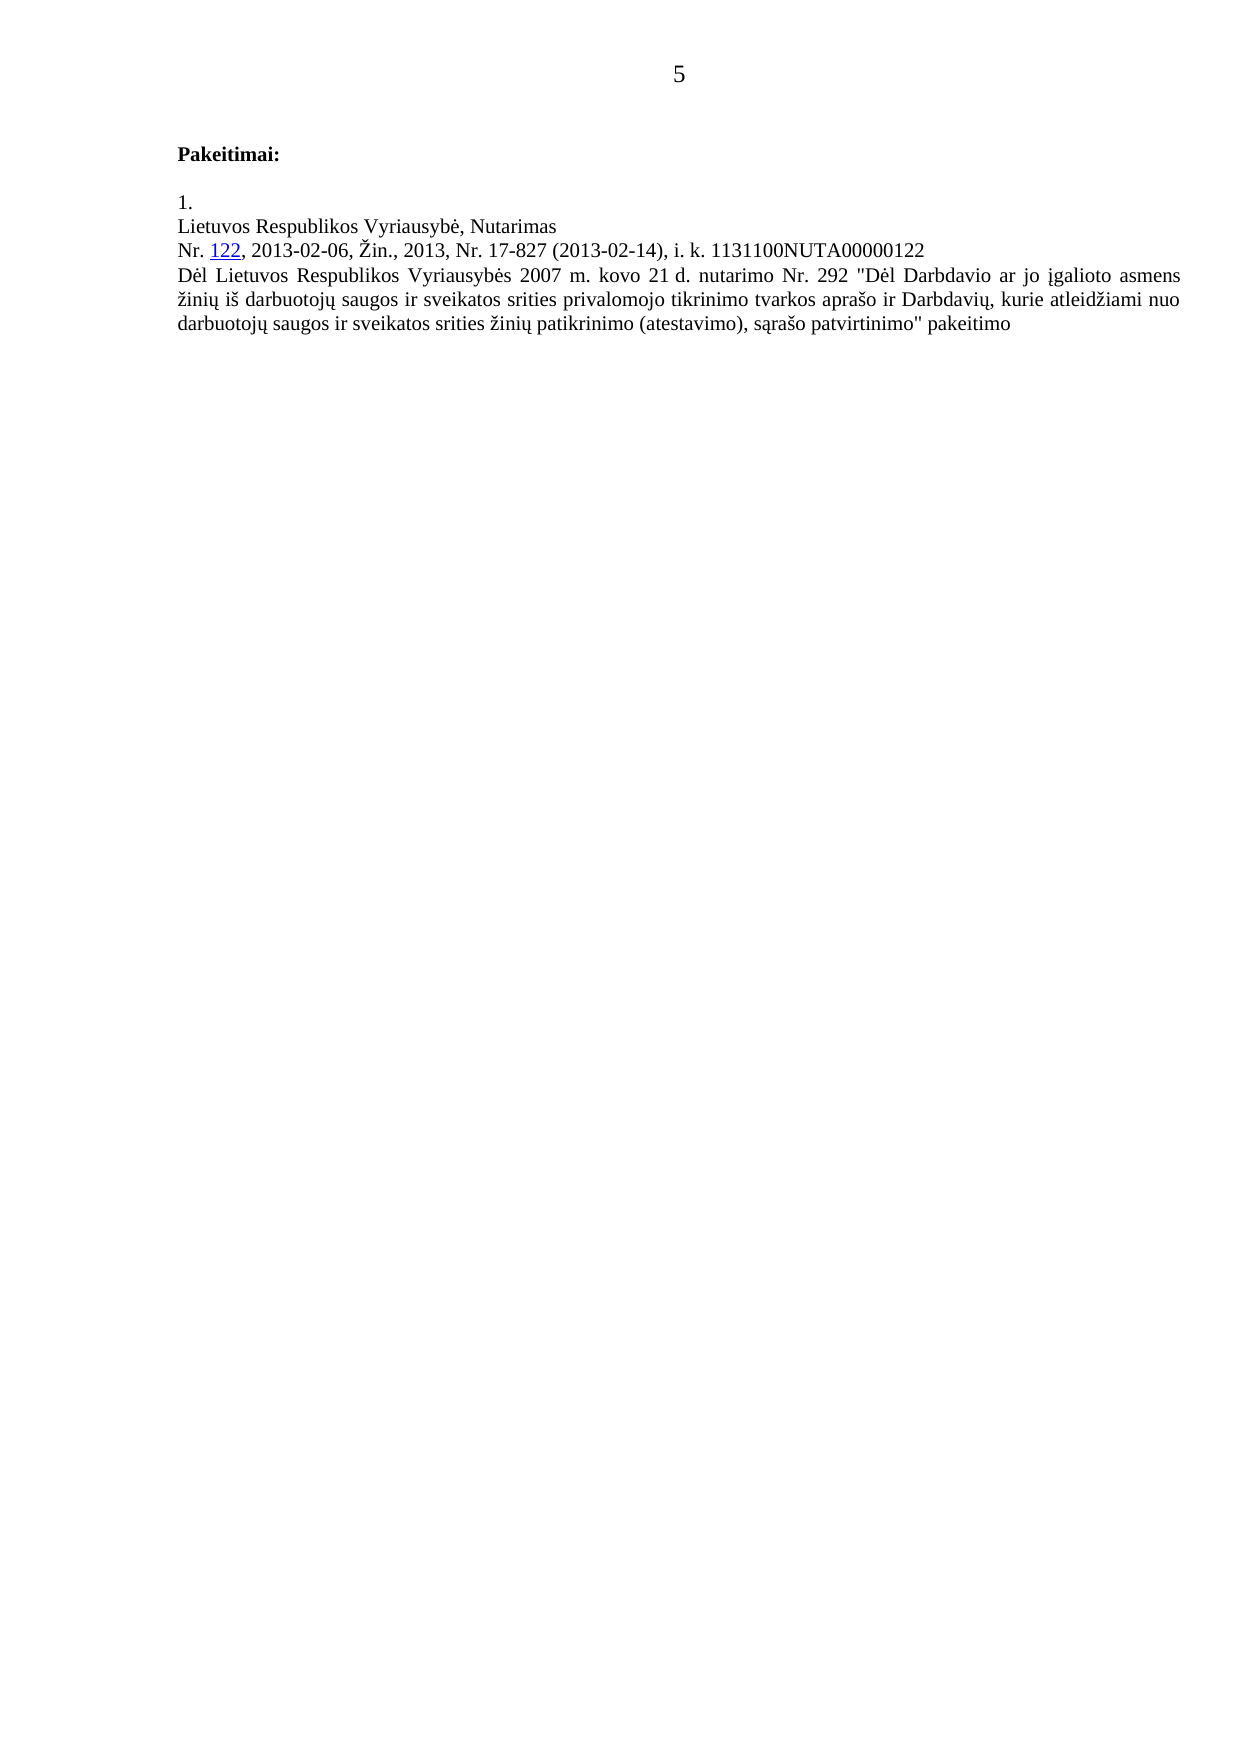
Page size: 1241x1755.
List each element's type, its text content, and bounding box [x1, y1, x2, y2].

text Dėl Lietuvos Respublikos Vyriausybės 2007 m. kovo 21 d. nutarimo Nr. 292 "Dėl Darbdavio ar jo įgalioto asmens žinių iš darbuotojų saugos ir sveikatos srities privalomojo tikrinimo tvarkos aprašo ir Darbdavių, kurie atleidžiami nuo darbuotojų saugos ir sveikatos srities žinių patikrinimo (atestavimo), sąrašo patvirtinimo" pakeitimo [177, 262, 1181, 335]
text 1. [177, 190, 1181, 214]
text Pakeitimai: [177, 142, 1181, 166]
text Nr. 122, 2013-02-06, Žin., 2013, Nr. 17-827 (2013-02-14), i. k. 1131100NUTA00000122 [177, 238, 1181, 262]
text Lietuvos Respublikos Vyriausybė, Nutarimas [177, 214, 1181, 238]
